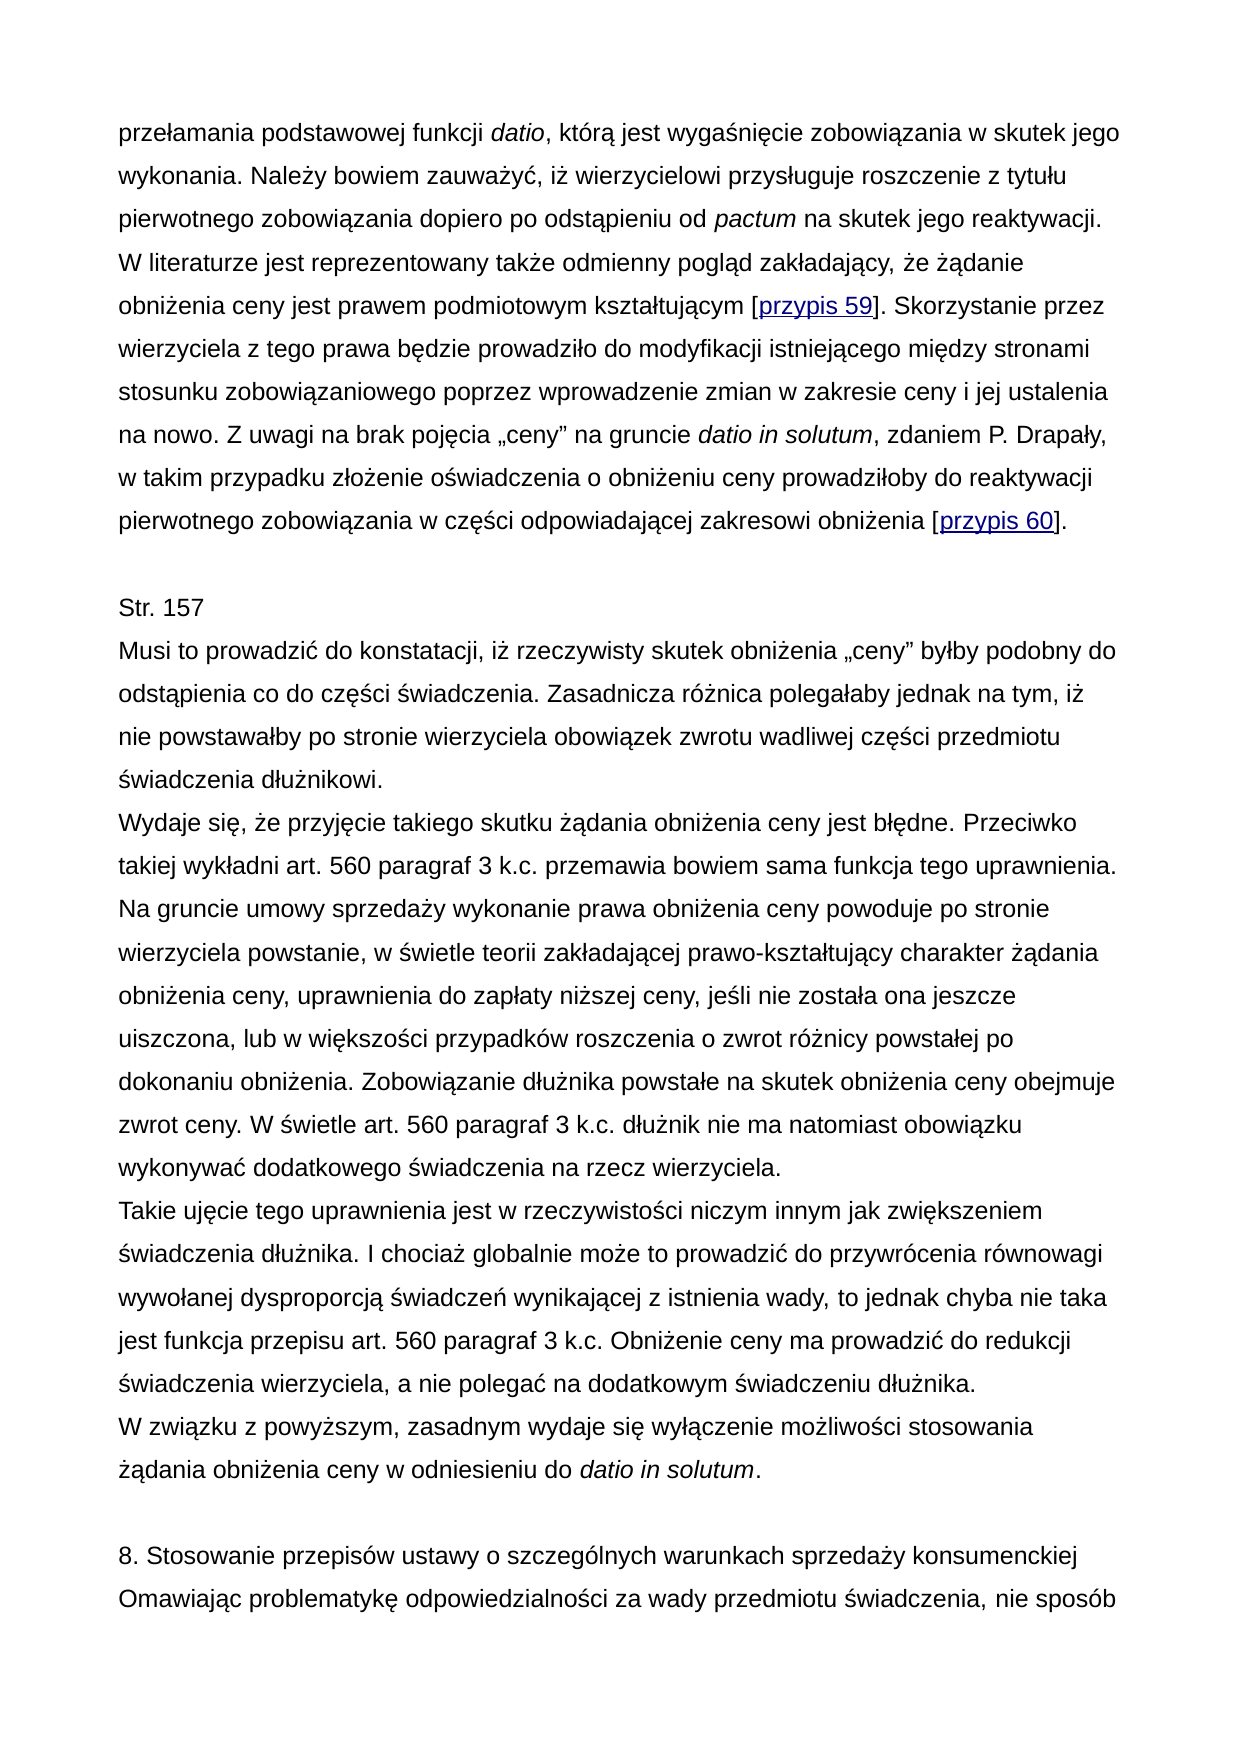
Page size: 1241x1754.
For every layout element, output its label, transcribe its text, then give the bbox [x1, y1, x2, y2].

text Takie ujęcie tego uprawnienia jest w rzeczywistości niczym innym jak zwiększeniem świadczenia dłużnika. I chociaż globalnie może to prowadzić do przywrócenia równowagi wywołanej dysproporcją świadczeń wynikającej z istnienia wady, to jednak chyba nie taka jest funkcja przepisu art. 560 paragraf 3 k.c. Obniżenie ceny ma prowadzić do redukcji świadczenia wierzyciela, a nie polegać na dodatkowym świadczeniu dłużnika. [118, 1196, 1122, 1397]
text Omawiając problematykę odpowiedzialności za wady przedmiotu świadczenia, nie sposób [118, 1584, 1122, 1613]
text Musi to prowadzić do konstatacji, iż rzeczywisty skutek obniżenia „ceny” byłby podobny do odstąpienia co do części świadczenia. Zasadnicza różnica polegałaby jednak na tym, iż nie powstawałby po stronie wierzyciela obowiązek zwrotu wadliwej części przedmiotu świadczenia dłużnikowi. [118, 636, 1122, 794]
subtitle 8. Stosowanie przepisów ustawy o szczególnych warunkach sprzedaży konsumenckiej [118, 1541, 1122, 1570]
text przełamania podstawowej funkcji datio, którą jest wygaśnięcie zobowiązania w skutek jego wykonania. Należy bowiem zauważyć, iż wierzycielowi przysługuje roszczenie z tytułu pierwotnego zobowiązania dopiero po odstąpieniu od pactum na skutek jego reaktywacji. [118, 118, 1122, 233]
text W literaturze jest reprezentowany także odmienny pogląd zakładający, że żądanie obniżenia ceny jest prawem podmiotowym kształtującym [przypis 59]. Skorzystanie przez wierzyciela z tego prawa będzie prowadziło do modyfikacji istniejącego między stronami stosunku zobowiązaniowego poprzez wprowadzenie zmian w zakresie ceny i jej ustalenia na nowo. Z uwagi na brak pojęcia „ceny” na gruncie datio in solutum, zdaniem P. Drapały, w takim przypadku złożenie oświadczenia o obniżeniu ceny prowadziłoby do reaktywacji pierwotnego zobowiązania w części odpowiadającej zakresowi obniżenia [przypis 60]. [118, 247, 1122, 535]
text Str. 157 [118, 592, 1122, 621]
text Wydaje się, że przyjęcie takiego skutku żądania obniżenia ceny jest błędne. Przeciwko takiej wykładni art. 560 paragraf 3 k.c. przemawia bowiem sama funkcja tego uprawnienia. Na gruncie umowy sprzedaży wykonanie prawa obniżenia ceny powoduje po stronie wierzyciela powstanie, w świetle teorii zakładającej prawo-kształtujący charakter żądania obniżenia ceny, uprawnienia do zapłaty niższej ceny, jeśli nie została ona jeszcze uiszczona, lub w większości przypadków roszczenia o zwrot różnicy powstałej po dokonaniu obniżenia. Zobowiązanie dłużnika powstałe na skutek obniżenia ceny obejmuje zwrot ceny. W świetle art. 560 paragraf 3 k.c. dłużnik nie ma natomiast obowiązku wykonywać dodatkowego świadczenia na rzecz wierzyciela. [118, 808, 1122, 1182]
text W związku z powyższym, zasadnym wydaje się wyłączenie możliwości stosowania żądania obniżenia ceny w odniesieniu do datio in solutum. [118, 1412, 1122, 1484]
